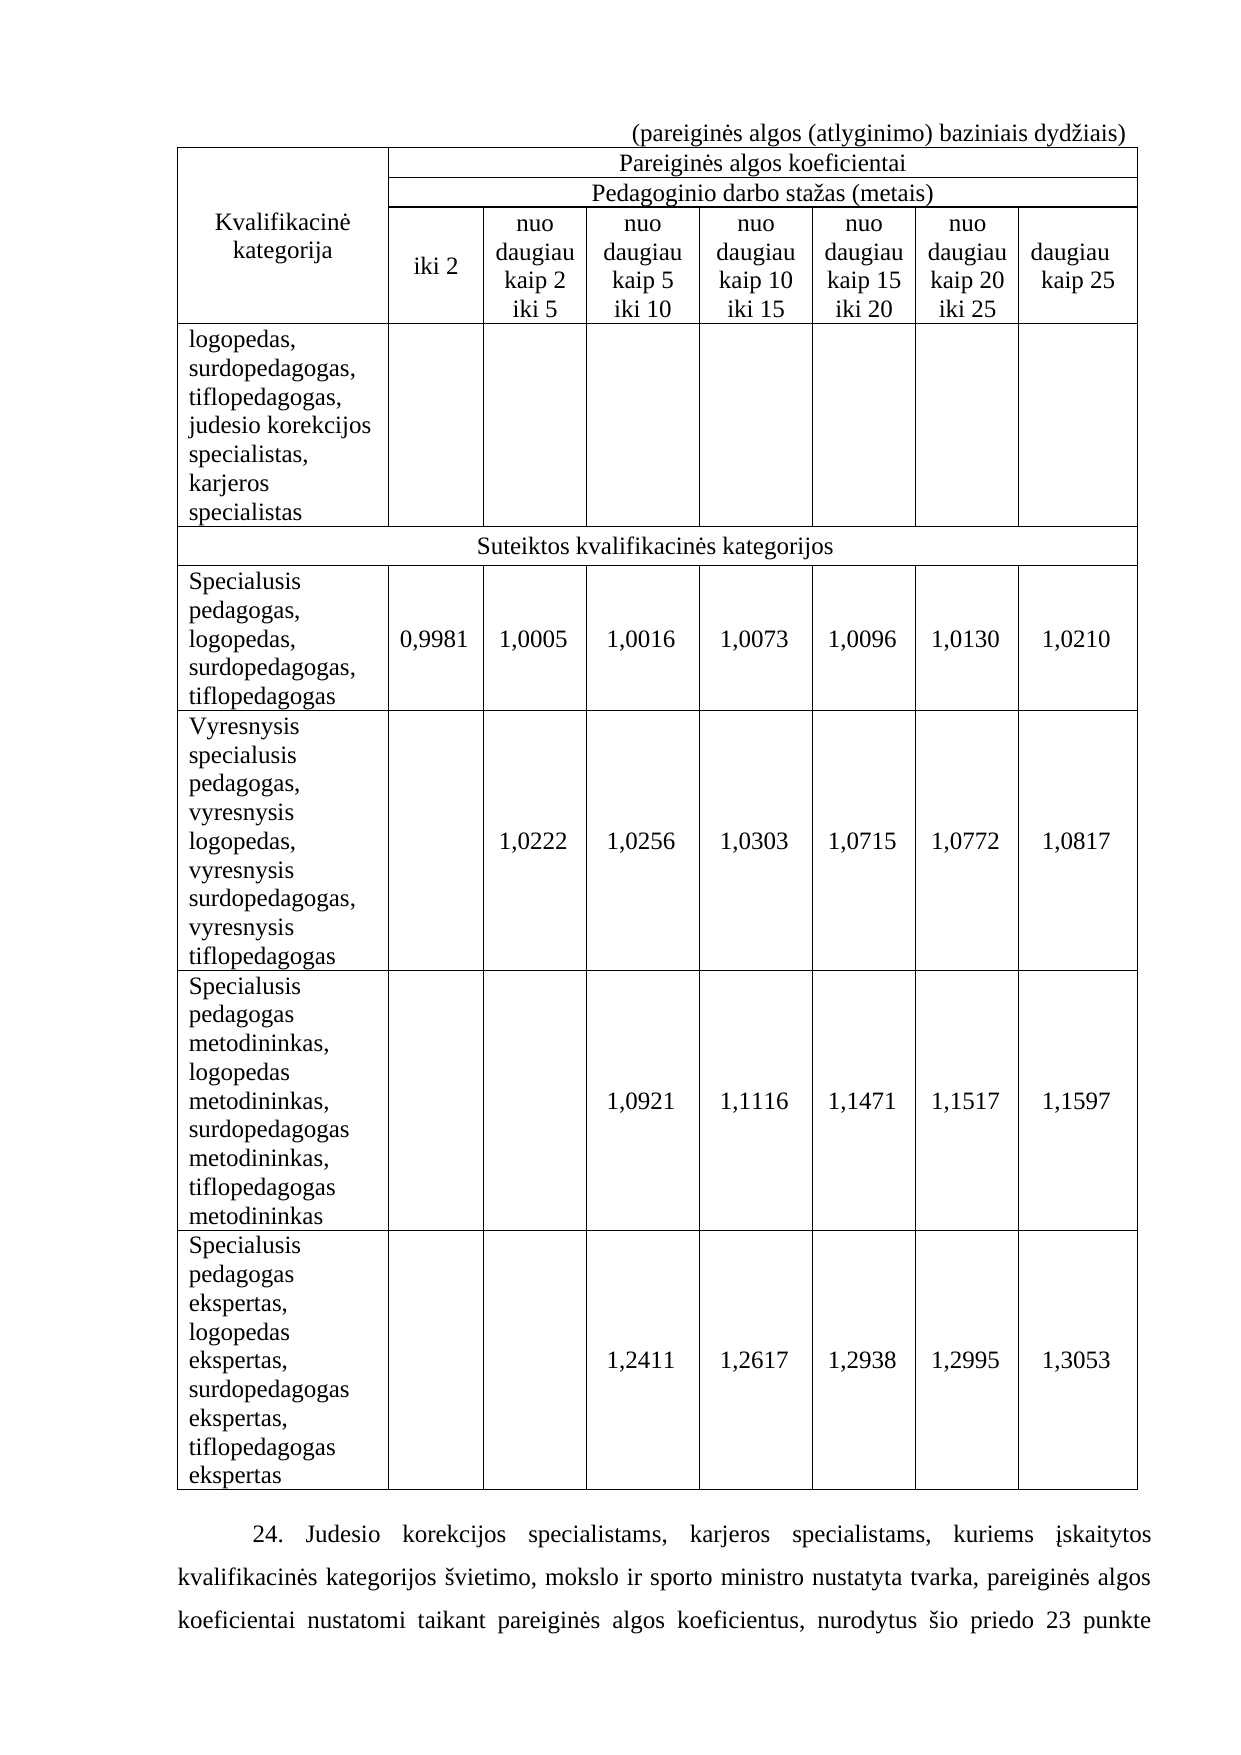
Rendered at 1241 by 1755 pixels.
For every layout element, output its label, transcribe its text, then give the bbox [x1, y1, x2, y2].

table_cell [484, 971, 586, 1229]
table_cell [587, 324, 699, 526]
table_cell 1,2617 [700, 1231, 812, 1489]
table_cell Specialusis pedagogas ekspertas, logopedas ekspertas, surdopedagogas ekspertas, tiflopedagogas ekspertas [178, 1231, 388, 1489]
table_cell [389, 711, 483, 970]
text 24. Judesio korekcijos specialistams, karjeros specialistams, kuriems įskaitytos kvalifikacinės kategorijos švietimo, mokslo ir sporto ministro nustatyta tvarka, pareiginės algos koeficientai nustatomi taikant pareiginės algos koeficientus, nurodytus šio priedo 23 punkte [177, 1519, 1152, 1634]
table_cell logopedas, surdopedagogas, tiflopedagogas, judesio korekcijos specialistas, karjeros specialistas [178, 324, 388, 526]
table_cell [389, 324, 483, 526]
table_cell Suteiktos kvalifikacinės kategorijos [178, 527, 1137, 565]
table_cell [700, 324, 812, 526]
table_cell nuo daugiau kaip 10 iki 15 [700, 208, 812, 323]
table_cell 1,0096 [813, 566, 915, 710]
table_cell 1,0210 [1019, 566, 1137, 710]
table_cell 1,0303 [700, 711, 812, 970]
table_header (pareiginės algos (atlyginimo) baziniais dydžiais) [388, 118, 1137, 147]
table_cell 1,1517 [916, 971, 1018, 1229]
table_cell Specialusis pedagogas, logopedas, surdopedagogas, tiflopedagogas [178, 566, 388, 710]
table_cell [389, 971, 483, 1229]
table_cell nuo daugiau kaip 15 iki 20 [813, 208, 915, 323]
table_cell 1,3053 [1019, 1231, 1137, 1489]
table_cell 0,9981 [389, 566, 483, 710]
table_cell [389, 1231, 483, 1489]
table_cell Pedagoginio darbo stažas (metais) [389, 178, 1137, 206]
table_cell [1019, 324, 1137, 526]
table_cell 1,0921 [587, 971, 699, 1229]
table_cell 1,2938 [813, 1231, 915, 1489]
table_cell 1,2411 [587, 1231, 699, 1489]
table_cell 1,0256 [587, 711, 699, 970]
table_cell 1,0005 [484, 566, 586, 710]
table_cell nuo daugiau kaip 20 iki 25 [916, 208, 1018, 323]
table_cell [916, 324, 1018, 526]
table_cell 1,0130 [916, 566, 1018, 710]
table_cell 1,0817 [1019, 711, 1137, 970]
table_cell Vyresnysis specialusis pedagogas, vyresnysis logopedas, vyresnysis surdopedagogas, vyresnysis tiflopedagogas [178, 711, 388, 970]
table_cell 1,1471 [813, 971, 915, 1229]
table_cell daugiau kaip 25 [1019, 208, 1137, 323]
table_cell 1,1116 [700, 971, 812, 1229]
table_header [177, 118, 388, 147]
table_cell 1,2995 [916, 1231, 1018, 1489]
table_cell Specialusis pedagogas metodininkas, logopedas metodininkas, surdopedagogas metodininkas, tiflopedagogas metodininkas [178, 971, 388, 1229]
table_cell 1,0715 [813, 711, 915, 970]
table_cell 1,0772 [916, 711, 1018, 970]
table_cell 1,0073 [700, 566, 812, 710]
table_cell iki 2 [389, 208, 483, 323]
table_cell Kvalifikacinė kategorija [178, 148, 388, 323]
table_cell [813, 324, 915, 526]
table_cell Pareiginės algos koeficientai [389, 148, 1137, 177]
table_cell [484, 1231, 586, 1489]
table_cell nuo daugiau kaip 2 iki 5 [484, 208, 586, 323]
table_cell 1,0222 [484, 711, 586, 970]
table_cell 1,0016 [587, 566, 699, 710]
table_cell nuo daugiau kaip 5 iki 10 [587, 208, 699, 323]
table_cell [484, 324, 586, 526]
table_cell 1,1597 [1019, 971, 1137, 1229]
